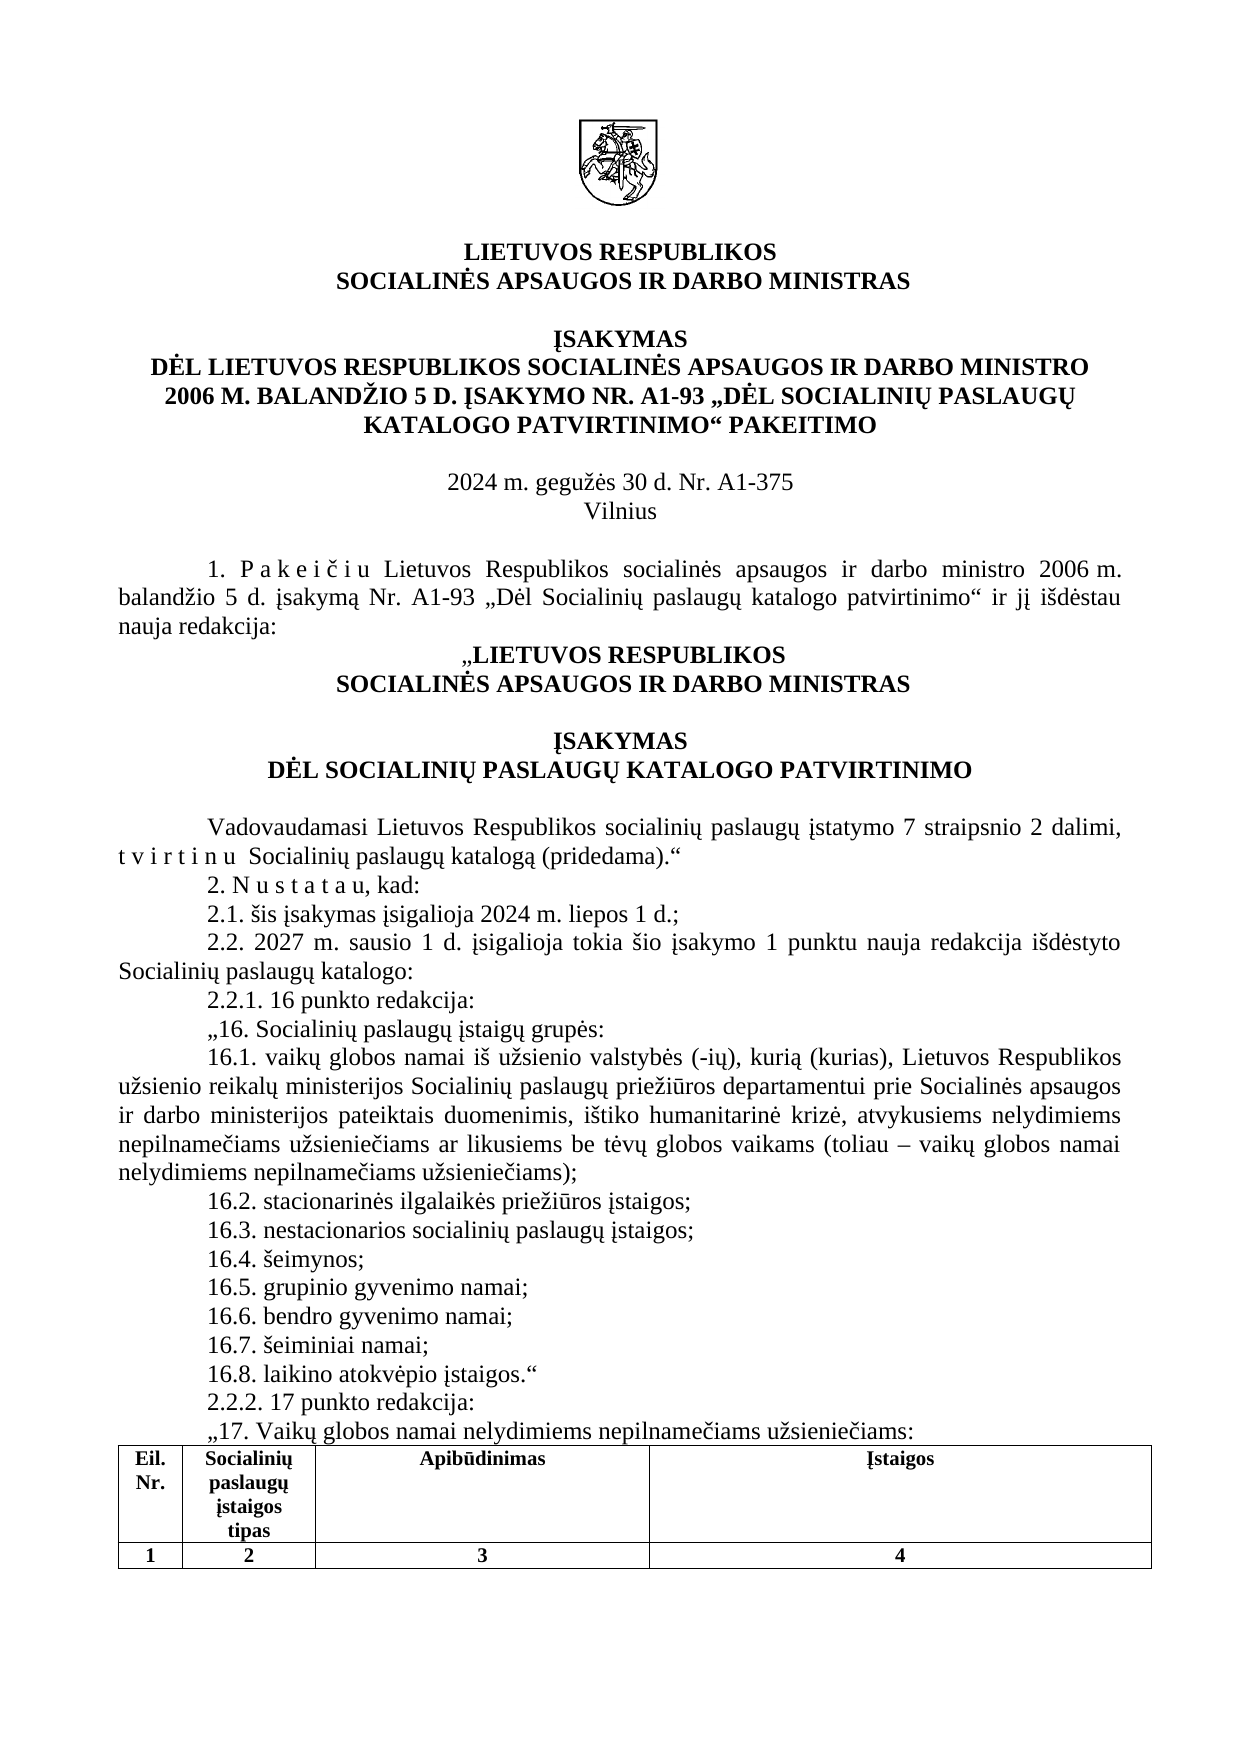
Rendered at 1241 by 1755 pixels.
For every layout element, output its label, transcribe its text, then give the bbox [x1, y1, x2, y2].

text 2.2.1. 16 punkto redakcija: [118, 985, 1122, 1014]
text Vadovaudamasi Lietuvos Respublikos socialinių paslaugų įstatymo 7 straipsnio 2 dalimi, t v i r t i n u Socialinių paslaugų katalogą (pridedama).“ [118, 812, 1122, 870]
table_cell 1 [119, 1543, 182, 1567]
text 16.5. grupinio gyvenimo namai; [118, 1272, 1122, 1301]
table_header Socialinių paslaugų įstaigos tipas [183, 1446, 315, 1542]
text ĮSAKYMAS [118, 726, 1122, 755]
text 16.4. šeimynos; [118, 1244, 1122, 1272]
text 2. N u s t a t a u, kad: [118, 870, 1122, 899]
text SOCIALINĖS APSAUGOS IR DARBO MINISTRAS [118, 669, 1122, 697]
text „17. Vaikų globos namai nelydimiems nepilnamečiams užsieniečiams: [118, 1416, 1122, 1445]
text 2024 m. gegužės 30 d. Nr. A1-375 [118, 467, 1122, 496]
text 16.2. stacionarinės ilgalaikės priežiūros įstaigos; [118, 1186, 1122, 1215]
text 2.1. šis įsakymas įsigalioja 2024 m. liepos 1 d.; [118, 899, 1122, 927]
table_header Eil. Nr. [119, 1446, 182, 1542]
text 16.8. laikino atokvėpio įstaigos.“ [118, 1359, 1122, 1387]
text Vilnius [118, 496, 1122, 525]
text 16.1. vaikų globos namai iš užsienio valstybės (-ių), kurią (kurias), Lietuvos Respublikos užsienio reikalų ministerijos Socialinių paslaugų priežiūros departamentui prie Socialinės apsaugos ir darbo ministerijos pateiktais duomenimis, ištiko humanitarinė krizė, atvykusiems nelydimiems nepilnamečiams užsieniečiams ar likusiems be tėvų globos vaikams (toliau – vaikų globos namai nelydimiems nepilnamečiams užsieniečiams); [118, 1042, 1122, 1186]
table_header Įstaigos [650, 1446, 1151, 1542]
text 16.7. šeiminiai namai; [118, 1330, 1122, 1359]
table_header Apibūdinimas [316, 1446, 649, 1542]
text „LIETUVOS RESPUBLIKOS [118, 640, 1122, 669]
text 2.2.2. 17 punkto redakcija: [118, 1387, 1122, 1416]
text 16.6. bendro gyvenimo namai; [118, 1301, 1122, 1330]
text DĖL SOCIALINIŲ PASLAUGŲ KATALOGO PATVIRTINIMO [118, 755, 1122, 784]
text LIETUVOS RESPUBLIKOS [118, 237, 1122, 266]
text ĮSAKYMAS [118, 324, 1122, 352]
text 16.3. nestacionarios socialinių paslaugų įstaigos; [118, 1215, 1122, 1244]
table_cell 4 [650, 1543, 1151, 1567]
table_cell 2 [183, 1543, 315, 1567]
text 1. Pakeičiu Lietuvos Respublikos socialinės apsaugos ir darbo ministro 2006 m. balandžio 5 d. įsakymą Nr. A1-93 „Dėl Socialinių paslaugų katalogo patvirtinimo“ ir jį išdėstau nauja redakcija: [118, 554, 1122, 640]
text SOCIALINĖS APSAUGOS IR DARBO MINISTRAS [118, 266, 1122, 295]
table_cell 3 [316, 1543, 649, 1567]
text 2.2. 2027 m. sausio 1 d. įsigalioja tokia šio įsakymo 1 punktu nauja redakcija išdėstyto Socialinių paslaugų katalogo: [118, 927, 1122, 985]
text DĖL LIETUVOS RESPUBLIKOS SOCIALINĖS APSAUGOS IR DARBO MINISTRO 2006 M. BALANDŽIO 5 D. ĮSAKYMO NR. A1-93 „DĖL SOCIALINIŲ PASLAUGŲ KATALOGO PATVIRTINIMO“ PAKEITIMO [118, 352, 1122, 439]
text „16. Socialinių paslaugų įstaigų grupės: [118, 1014, 1122, 1042]
